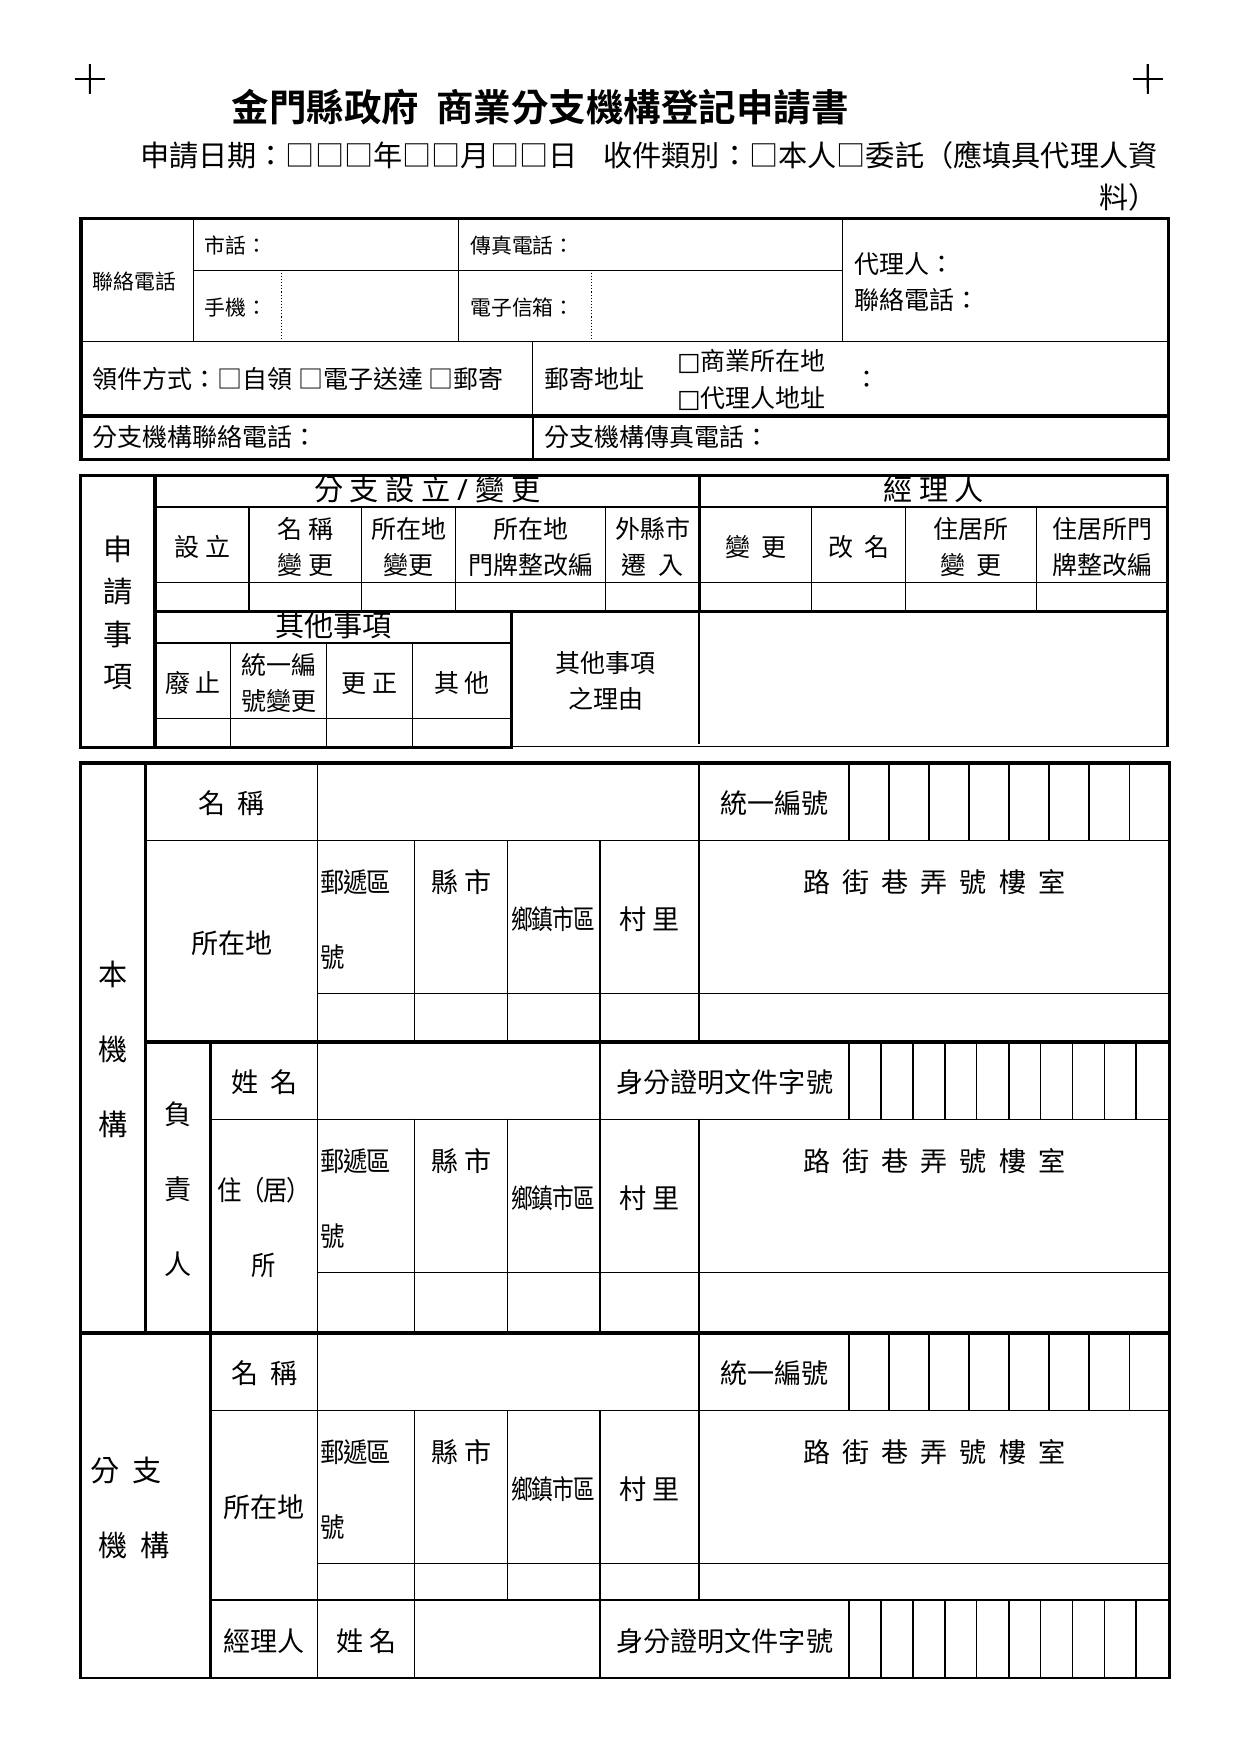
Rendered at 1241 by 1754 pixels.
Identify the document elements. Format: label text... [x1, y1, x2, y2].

table_cell 分 支 機 構 [82, 1335, 209, 1677]
table_cell [318, 1335, 698, 1409]
table_cell 分支機構聯絡電話： [83, 418, 532, 458]
table_cell [1105, 1044, 1135, 1118]
table_header [1130, 765, 1168, 839]
table_cell [231, 719, 326, 746]
table_cell 改 名 [812, 508, 905, 582]
table_cell [970, 1335, 1008, 1409]
table_cell 設 立 [157, 508, 248, 582]
table_cell [415, 1273, 507, 1331]
table_cell 身分證明文件字號 [601, 1044, 848, 1118]
table_header [1090, 765, 1129, 839]
table_cell [456, 583, 605, 610]
table_cell 聯絡電話 [83, 220, 193, 341]
table_cell [1137, 1601, 1168, 1677]
table_cell 其 他 [413, 644, 510, 718]
table_cell 分支機構傳真電話： [534, 418, 1167, 458]
table_cell [1073, 1044, 1104, 1118]
table_cell 名 稱 變 更 [250, 508, 361, 582]
table_cell 經理人 [212, 1601, 317, 1677]
table_cell 統一編號變更 [231, 644, 326, 718]
table_cell 村 里 [601, 1411, 698, 1563]
table_header [850, 765, 888, 839]
table_cell 統一編號 [700, 1335, 848, 1409]
table_cell [601, 1564, 698, 1599]
table_cell [977, 1044, 1008, 1118]
table_cell [906, 583, 1036, 610]
table_cell [413, 719, 510, 746]
table_cell [601, 994, 698, 1040]
table_cell [914, 1601, 944, 1677]
table_cell 所在地 門牌整改編 [456, 508, 605, 582]
table_header [970, 765, 1008, 839]
table_cell [699, 613, 1166, 746]
table_cell [850, 1335, 888, 1409]
table_cell ： [843, 342, 1167, 414]
table_header [1050, 765, 1088, 839]
table_cell 所在地 [147, 841, 317, 1040]
table_cell 負 責 人 [147, 1044, 209, 1331]
table_cell 縣 市 [415, 1411, 507, 1563]
table_cell 村 里 [601, 1120, 698, 1272]
table_cell [601, 1273, 698, 1331]
table_cell [415, 1601, 599, 1677]
table_cell [890, 1335, 928, 1409]
table_cell 路 街 巷 弄 號 樓 室 [700, 1411, 1168, 1563]
table_header 金門縣政府 商業分支機構登記申請書 [81, 78, 999, 132]
table_cell 名 稱 [212, 1335, 317, 1409]
table_cell 住居所門牌整改編 [1037, 508, 1166, 582]
table_cell [1073, 1601, 1104, 1677]
table_cell [250, 583, 361, 610]
table_cell 郵遞區號 [318, 1411, 414, 1563]
table_cell [1010, 1335, 1048, 1409]
table_cell 更 正 [327, 644, 412, 718]
table_cell [812, 583, 905, 610]
table_cell [318, 994, 414, 1040]
table_cell [1090, 1335, 1129, 1409]
table_cell 鄉鎮市區 [508, 1120, 599, 1272]
table_cell [157, 583, 248, 610]
table_header 本 機 構 [82, 765, 144, 1331]
table_cell □商業所在地 □代理人地址 [666, 342, 843, 414]
table_cell 郵遞區號 [318, 1120, 414, 1272]
table_cell 廢 止 [157, 644, 230, 718]
table_cell [1130, 1335, 1168, 1409]
table_cell [882, 1044, 912, 1118]
table_cell 姓 名 [212, 1044, 317, 1118]
table_header 申 請 事 項 [82, 477, 153, 746]
table_cell 外縣市遷 入 [606, 508, 698, 582]
table_cell [701, 583, 811, 610]
table_cell 市話： [194, 220, 458, 269]
table_cell [318, 1044, 599, 1118]
table_cell [157, 719, 230, 746]
table_cell 村 里 [601, 841, 698, 993]
table_cell 領件方式：□自領 □電子送達 □郵寄 [83, 342, 532, 414]
table_cell 傳真電話： [459, 220, 842, 269]
table_header 經 理 人 [701, 477, 1166, 506]
table_cell [1037, 583, 1166, 610]
table_cell 鄉鎮市區 [508, 1411, 599, 1563]
table_cell [1010, 1044, 1040, 1118]
table_cell [1010, 1601, 1040, 1677]
table_cell 郵寄地址 [533, 342, 666, 414]
table_cell 其他事項 [157, 613, 510, 642]
table_cell [508, 994, 599, 1040]
table_cell [1041, 1044, 1072, 1118]
table_cell [606, 583, 698, 610]
table_header [930, 765, 968, 839]
table_cell [850, 1044, 880, 1118]
table_cell 身分證明文件字號 [601, 1601, 848, 1677]
table_cell 申請日期：□□□年□□月□□日 收件類別：□本人□委託（應填具代理人資料） [81, 133, 1169, 217]
table_cell [882, 1601, 912, 1677]
table_header [890, 765, 928, 839]
table_cell [1050, 1335, 1088, 1409]
table_cell 縣 市 [415, 1120, 507, 1272]
table_header [1010, 765, 1048, 839]
table_cell [977, 1601, 1008, 1677]
table_cell [946, 1044, 976, 1118]
table_cell 姓 名 [318, 1601, 414, 1677]
table_header 統一編號 [700, 765, 848, 839]
table_cell 住（居）所 [212, 1120, 317, 1331]
table_cell [415, 994, 507, 1040]
table_cell 其他事項 之理由 [513, 613, 699, 746]
table_header [999, 78, 1169, 132]
table_cell [930, 1335, 968, 1409]
table_cell 鄉鎮市區 [508, 841, 599, 993]
table_cell [1105, 1601, 1135, 1677]
table_header 分 支 設 立 / 變 更 [157, 477, 698, 506]
table_cell [850, 1601, 880, 1677]
table_cell 郵遞區號 [318, 841, 414, 993]
table_cell [700, 1564, 1168, 1599]
table_cell [415, 1564, 507, 1599]
table_cell 手機： [194, 271, 282, 341]
table_cell [318, 1273, 414, 1331]
table_cell [1041, 1601, 1072, 1677]
table_cell 路 街 巷 弄 號 樓 室 [700, 1120, 1168, 1272]
table_cell [282, 271, 458, 341]
table_cell 路 街 巷 弄 號 樓 室 [700, 841, 1168, 993]
table_cell [508, 1273, 599, 1331]
table_header [318, 765, 698, 839]
table_cell 所在地 [212, 1411, 317, 1599]
table_cell [318, 1564, 414, 1599]
table_cell [914, 1044, 944, 1118]
table_cell 所在地變更 [362, 508, 455, 582]
table_cell [327, 719, 412, 746]
table_cell [700, 1273, 1168, 1331]
table_cell 電子信箱： [459, 271, 592, 341]
table_header 名 稱 [147, 765, 317, 839]
table_cell [362, 583, 455, 610]
table_cell [946, 1601, 976, 1677]
table_cell [700, 994, 1168, 1040]
table_cell 縣 市 [415, 841, 507, 993]
table_cell [508, 1564, 599, 1599]
table_cell 代理人： 聯絡電話： [843, 220, 1167, 341]
table_cell [1137, 1044, 1168, 1118]
table_cell 住居所 變 更 [906, 508, 1036, 582]
table_cell [592, 271, 842, 341]
table_cell 變 更 [701, 508, 811, 582]
